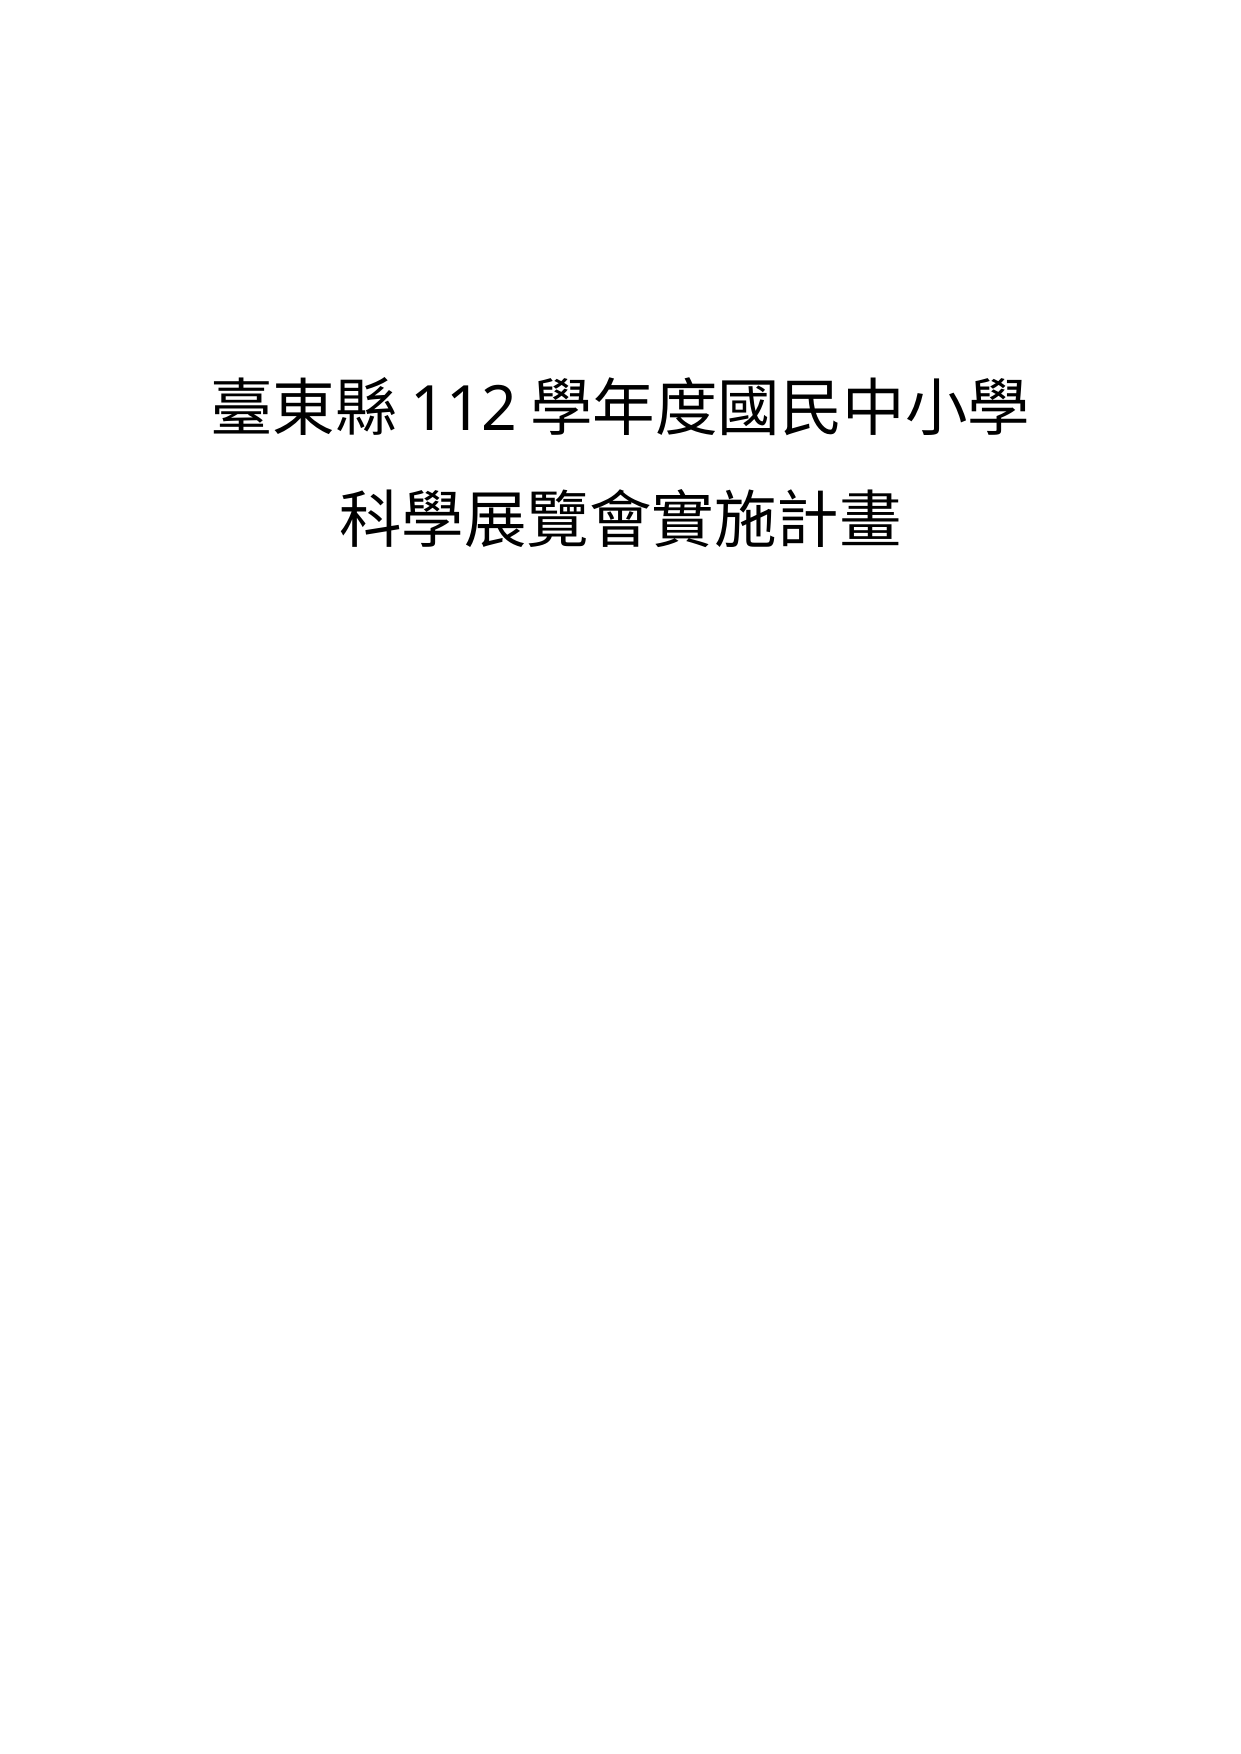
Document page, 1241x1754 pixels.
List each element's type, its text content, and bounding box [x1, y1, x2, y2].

subtitle 臺東縣112學年度國民中小學 [131, 347, 1109, 459]
subtitle 科學展覽會實施計畫 [131, 459, 1109, 572]
